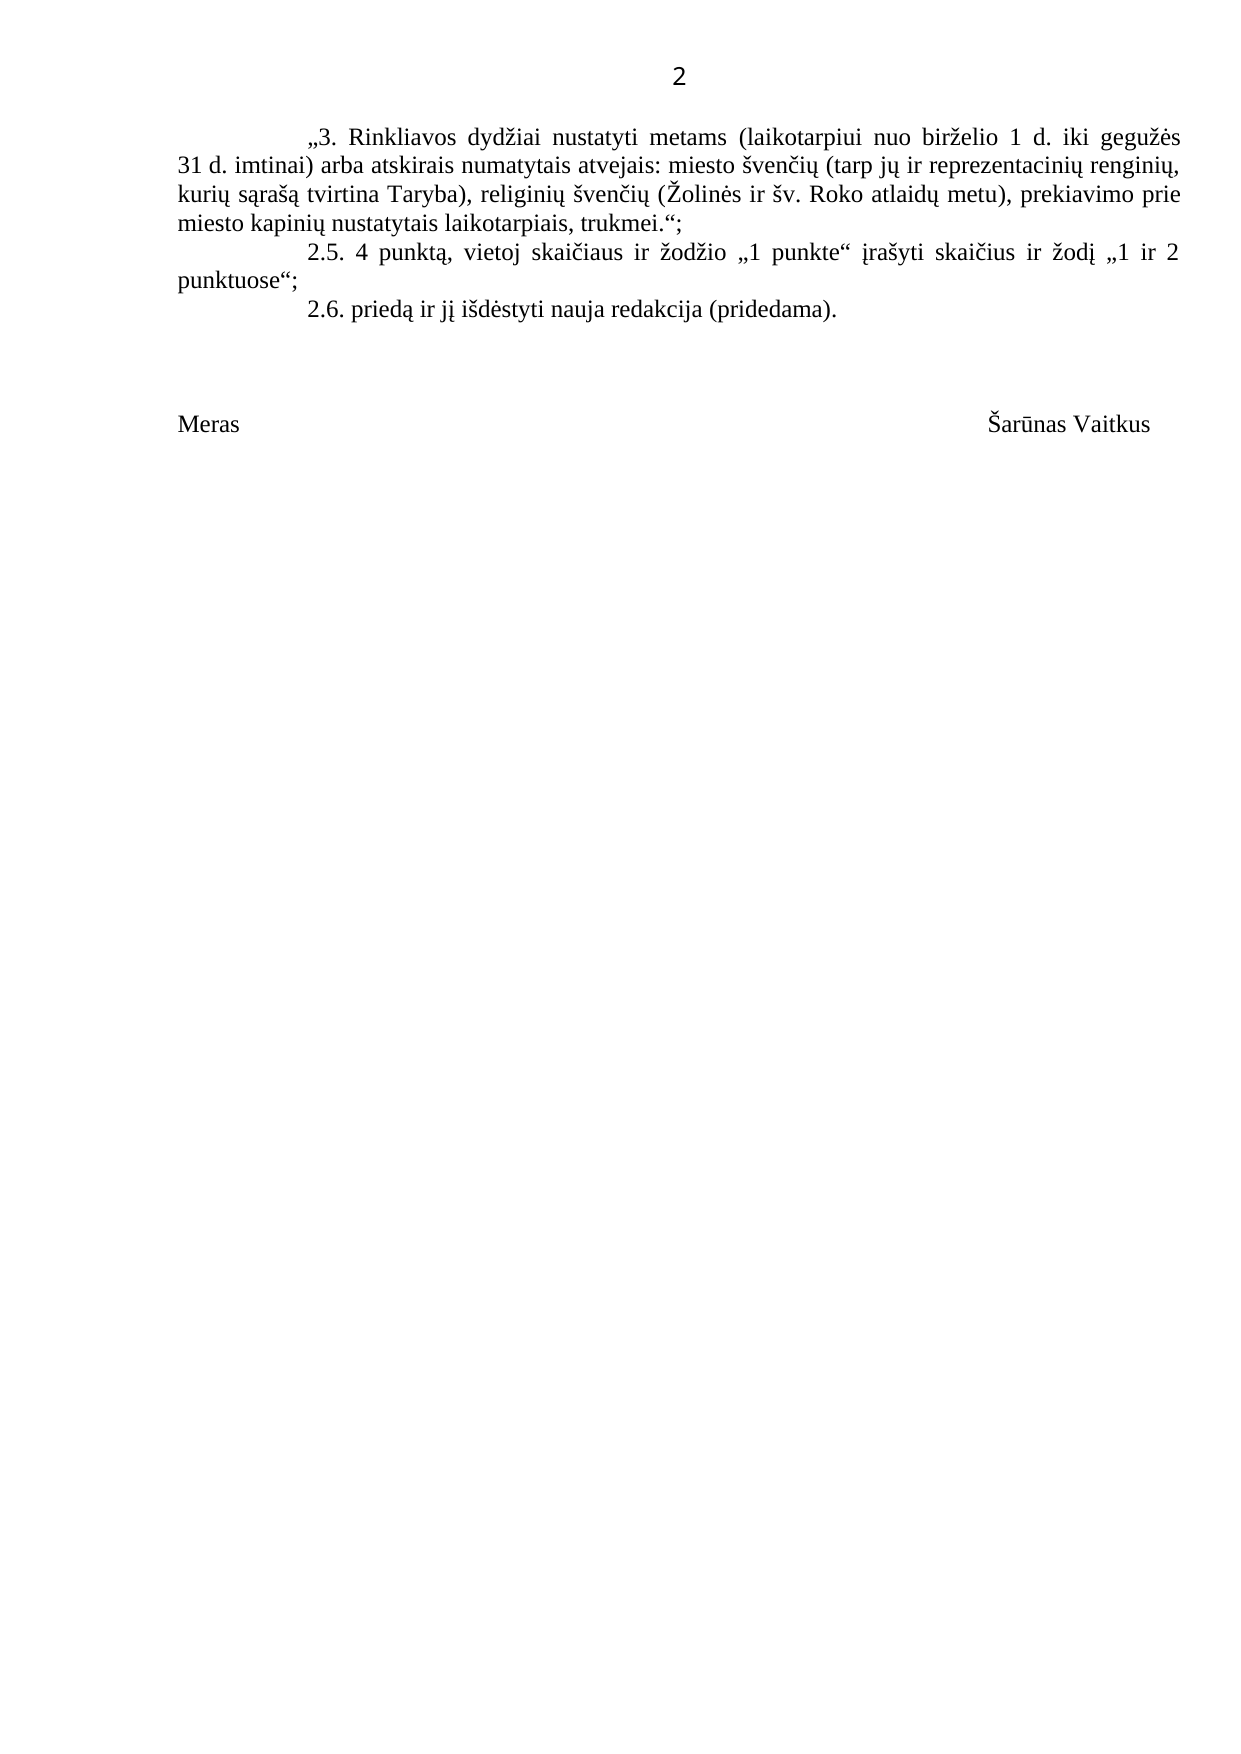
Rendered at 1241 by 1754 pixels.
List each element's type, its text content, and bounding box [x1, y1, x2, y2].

text „3. Rinkliavos dydžiai nustatyti metams (laikotarpiui nuo birželio 1 d. iki gegužės 31 d. imtinai) arba atskirais numatytais atvejais: miesto švenčių (tarp jų ir reprezentacinių renginių, kurių sąrašą tvirtina Taryba), religinių švenčių (Žolinės ir šv. Roko atlaidų metu), prekiavimo prie miesto kapinių nustatytais laikotarpiais, trukmei.“; [177, 122, 1181, 237]
text 2.5. 4 punktą, vietoj skaičiaus ir žodžio „1 punkte“ įrašyti skaičius ir žodį „1 ir 2 punktuose“; [177, 237, 1181, 294]
text 2.6. priedą ir jį išdėstyti nauja redakcija (pridedama). [177, 294, 1181, 323]
text Meras Šarūnas Vaitkus [177, 409, 1181, 438]
